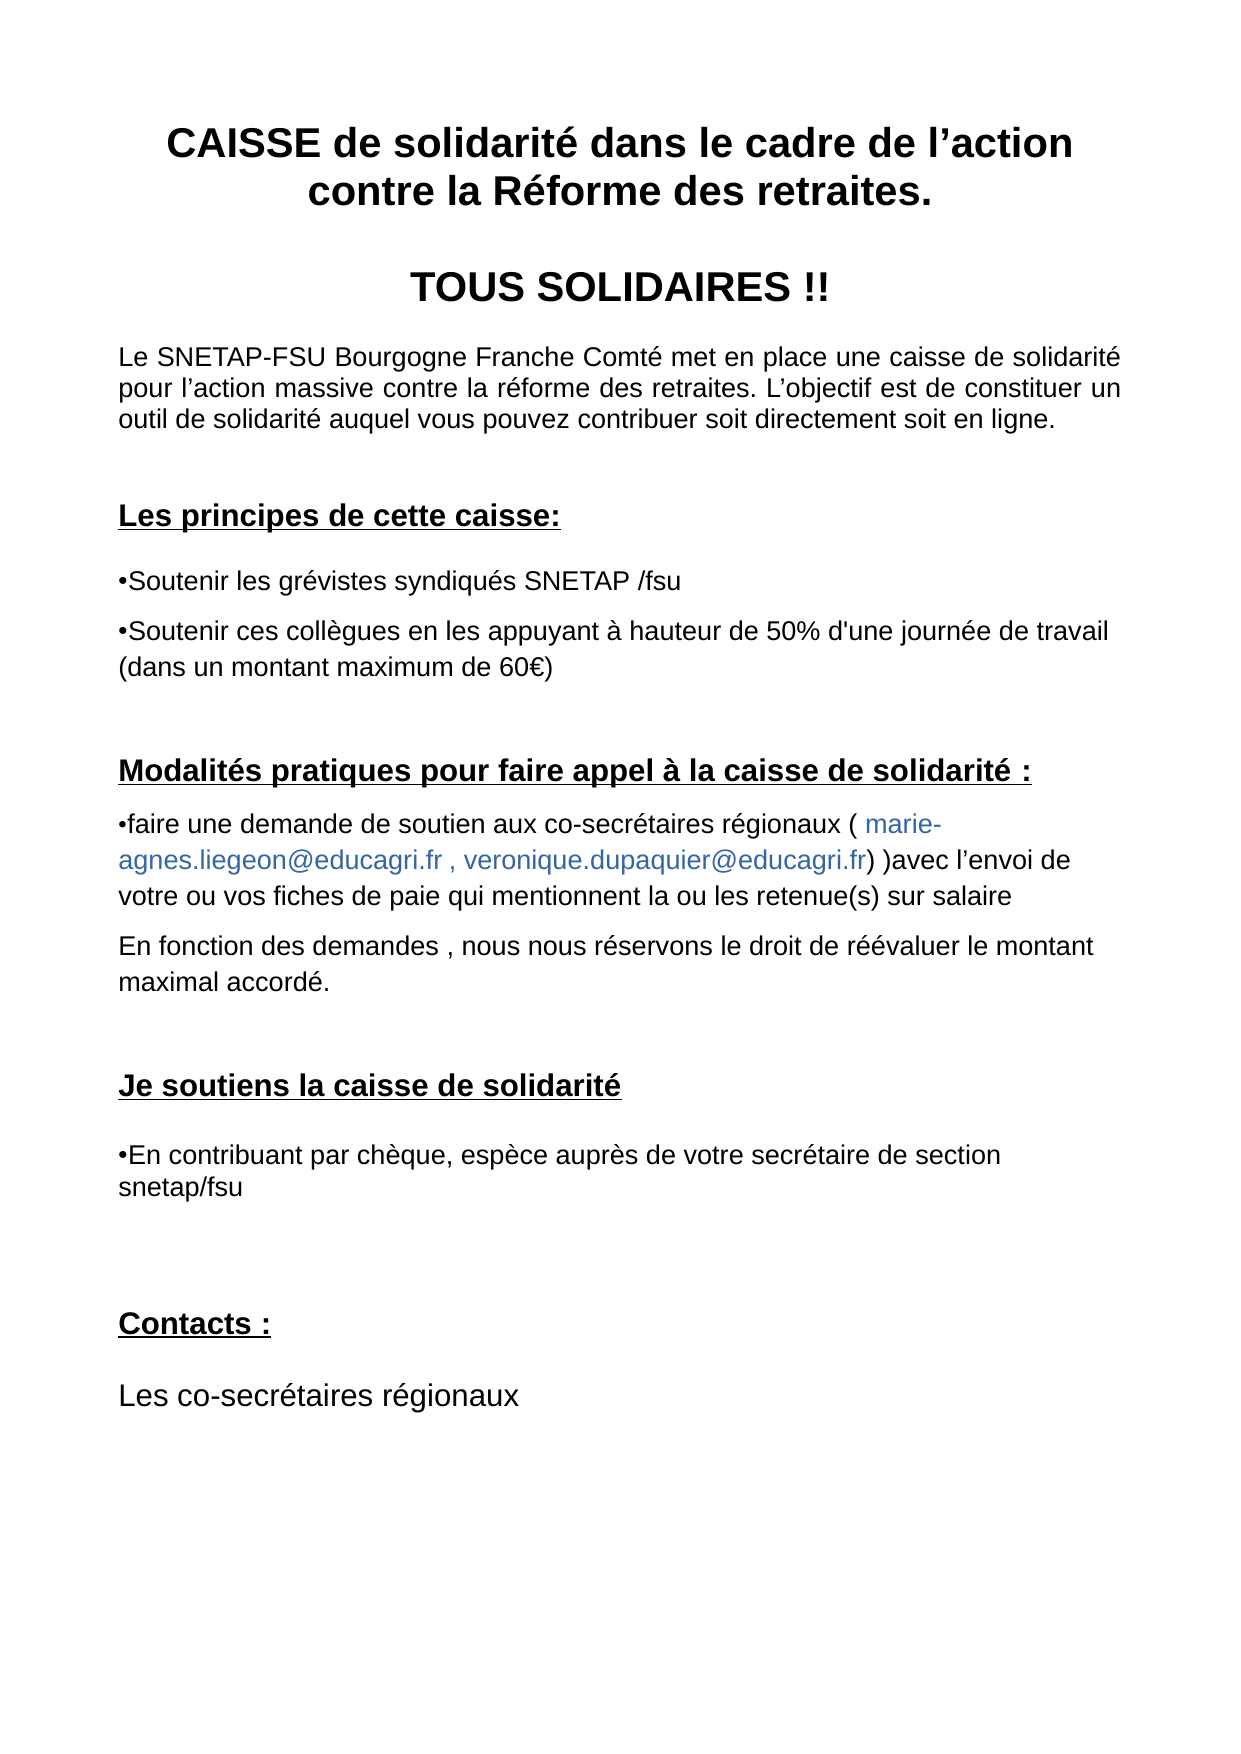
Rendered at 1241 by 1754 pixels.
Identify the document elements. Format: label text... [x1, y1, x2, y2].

text En fonction des demandes , nous nous réservons le droit de réévaluer le montant maximal accordé. [118, 930, 1122, 998]
text Je soutiens la caisse de solidarité [118, 1067, 1122, 1103]
list Soutenir les grévistes syndiqués SNETAP /fsu [118, 564, 1122, 596]
list faire une demande de soutien aux co-secrétaires régionaux ( marie-agnes.liegeon@educagri.fr , veronique.dupaquier@educagri.fr) )avec l’envoi de votre ou vos fiches de paie qui mentionnent la ou les retenue(s) sur salaire [118, 808, 1122, 911]
list Soutenir ces collègues en les appuyant à hauteur de 50% d'une journée de travail (dans un montant maximum de 60€) [118, 615, 1122, 682]
text CAISSE de solidarité dans le cadre de l’action contre la Réforme des retraites. [118, 118, 1122, 214]
text Contacts : [118, 1305, 1122, 1341]
text Les principes de cette caisse: [118, 497, 1122, 533]
text TOUS SOLIDAIRES !! [118, 262, 1122, 310]
text Modalités pratiques pour faire appel à la caisse de solidarité : [118, 752, 1122, 788]
text Le SNETAP-FSU Bourgogne Franche Comté met en place une caisse de solidarité pour l’action massive contre la réforme des retraites. L’objectif est de constituer un outil de solidarité auquel vous pouvez contribuer soit directement soit en ligne. [118, 341, 1122, 435]
text Les co-secrétaires régionaux [118, 1377, 1122, 1413]
list En contribuant par chèque, espèce auprès de votre secrétaire de section snetap/fsu [118, 1139, 1122, 1202]
